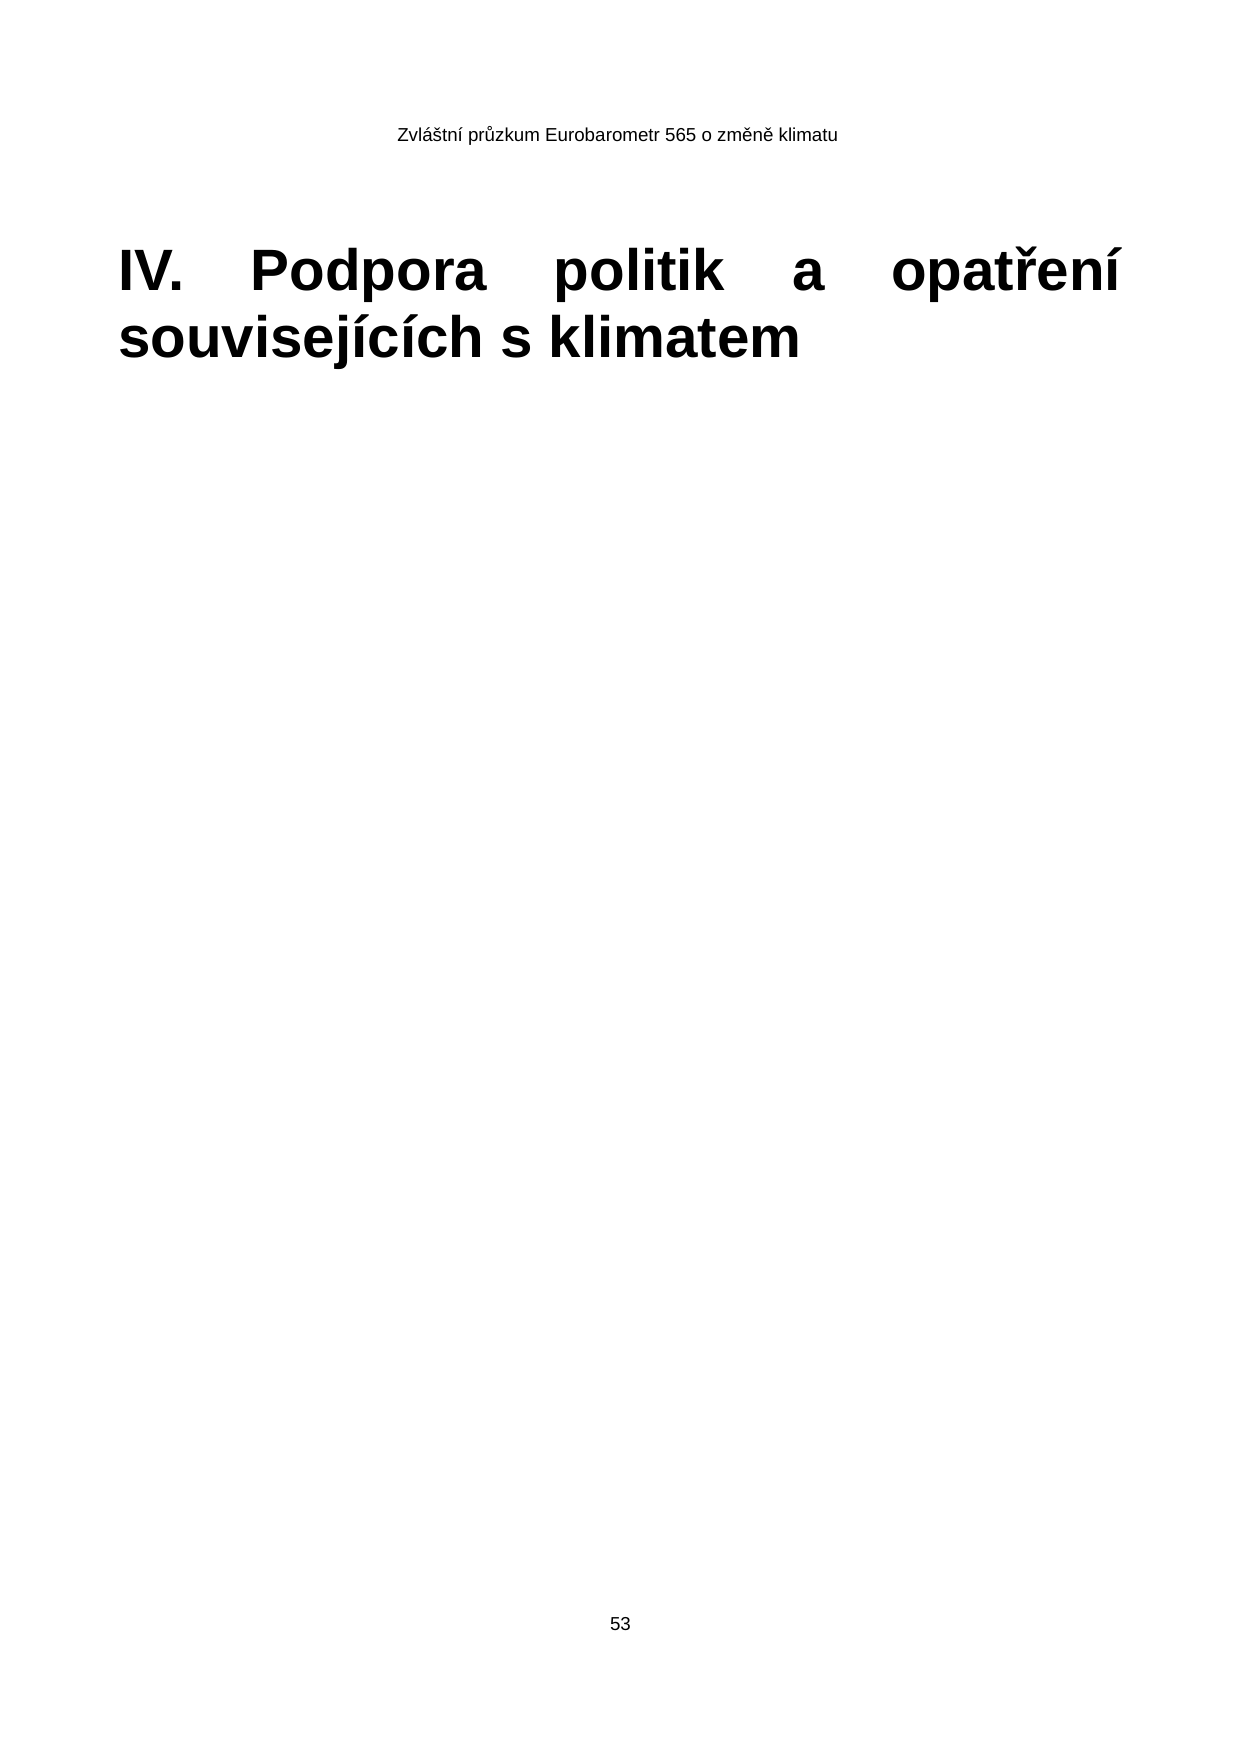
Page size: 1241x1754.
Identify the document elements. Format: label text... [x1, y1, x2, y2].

subtitle IV. Podpora politik a opatření souvisejících s klimatem [118, 236, 1122, 370]
